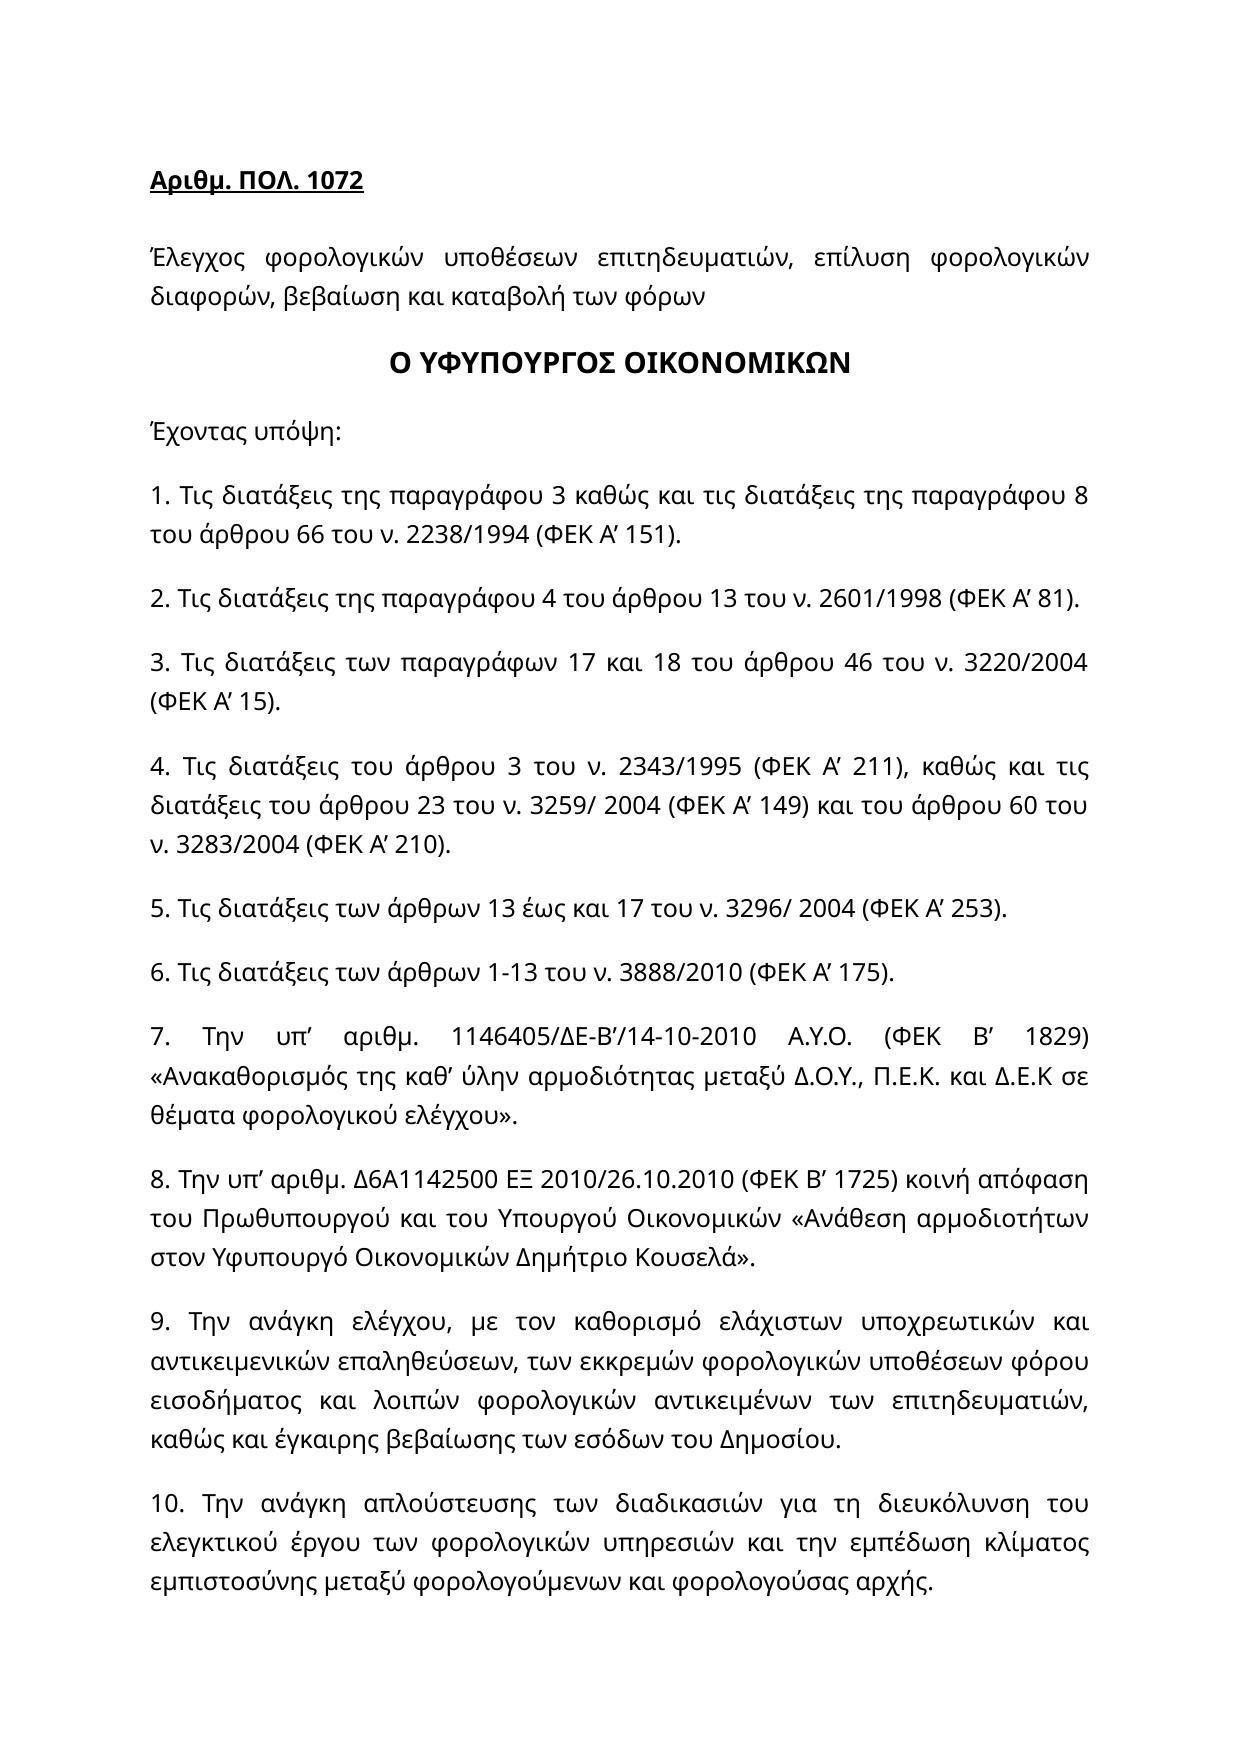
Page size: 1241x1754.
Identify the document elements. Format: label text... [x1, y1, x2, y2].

text Ο ΥΦΥΠΟΥΡΓΟΣ ΟΙΚΟΝΟΜΙΚΩΝ [150, 342, 1090, 382]
text 2. Τις διατάξεις της παραγράφου 4 του άρθρου 13 του ν. 2601/1998 (ΦΕΚ Α’ 81). [150, 581, 1090, 615]
text 3. Τις διατάξεις των παραγράφων 17 και 18 του άρθρου 46 του ν. 3220/2004 (ΦΕΚ Α’ 15). [150, 645, 1090, 718]
text Έλεγχος φορολογικών υποθέσεων επιτηδευματιών, επίλυση φορολογικών διαφορών, βεβαίωση και καταβολή των φόρων [150, 239, 1090, 312]
text 6. Τις διατάξεις των άρθρων 1-13 του ν. 3888/2010 (ΦΕΚ Α’ 175). [150, 955, 1090, 989]
title Αριθμ. ΠΟΛ. 1072 [150, 162, 1090, 197]
text 4. Τις διατάξεις του άρθρου 3 του ν. 2343/1995 (ΦΕΚ Α’ 211), καθώς και τις διατάξεις του άρθρου 23 του ν. 3259/ 2004 (ΦΕΚ Α’ 149) και του άρθρου 60 του ν. 3283/2004 (ΦΕΚ Α’ 210). [150, 748, 1090, 861]
text 8. Την υπ’ αριθμ. Δ6Α1142500 ΕΞ 2010/26.10.2010 (ΦΕΚ Β’ 1725) κοινή απόφαση του Πρωθυπουργού και του Υπουργού Οικονομικών «Ανάθεση αρμοδιοτήτων στον Υφυπουργό Οικονομικών Δημήτριο Κουσελά». [150, 1161, 1090, 1274]
text 1. Τις διατάξεις της παραγράφου 3 καθώς και τις διατάξεις της παραγράφου 8 του άρθρου 66 του ν. 2238/1994 (ΦΕΚ Α’ 151). [150, 477, 1090, 551]
text 10. Την ανάγκη απλούστευσης των διαδικασιών για τη διευκόλυνση του ελεγκτικού έργου των φορολογικών υπηρεσιών και την εμπέδωση κλίματος εμπιστοσύνης μεταξύ φορολογούμενων και φορολογούσας αρχής. [150, 1486, 1090, 1598]
text 5. Τις διατάξεις των άρθρων 13 έως και 17 του ν. 3296/ 2004 (ΦΕΚ Α’ 253). [150, 891, 1090, 925]
text 9. Την ανάγκη ελέγχου, με τον καθορισμό ελάχιστων υποχρεωτικών και αντικειμενικών επαληθεύσεων, των εκκρεμών φορολογικών υποθέσεων φόρου εισοδήματος και λοιπών φορολογικών αντικειμένων των επιτηδευματιών, καθώς και έγκαιρης βεβαίωσης των εσόδων του Δημοσίου. [150, 1304, 1090, 1456]
text Έχοντας υπόψη: [150, 413, 1090, 447]
text 7. Την υπ’ αριθμ. 1146405/ΔΕ-Β’/14-10-2010 Α.Υ.Ο. (ΦΕΚ Β’ 1829) «Ανακαθορισμός της καθ’ ύλην αρμοδιότητας μεταξύ Δ.Ο.Υ., Π.Ε.Κ. και Δ.Ε.Κ σε θέματα φορολογικού ελέγχου». [150, 1019, 1090, 1131]
